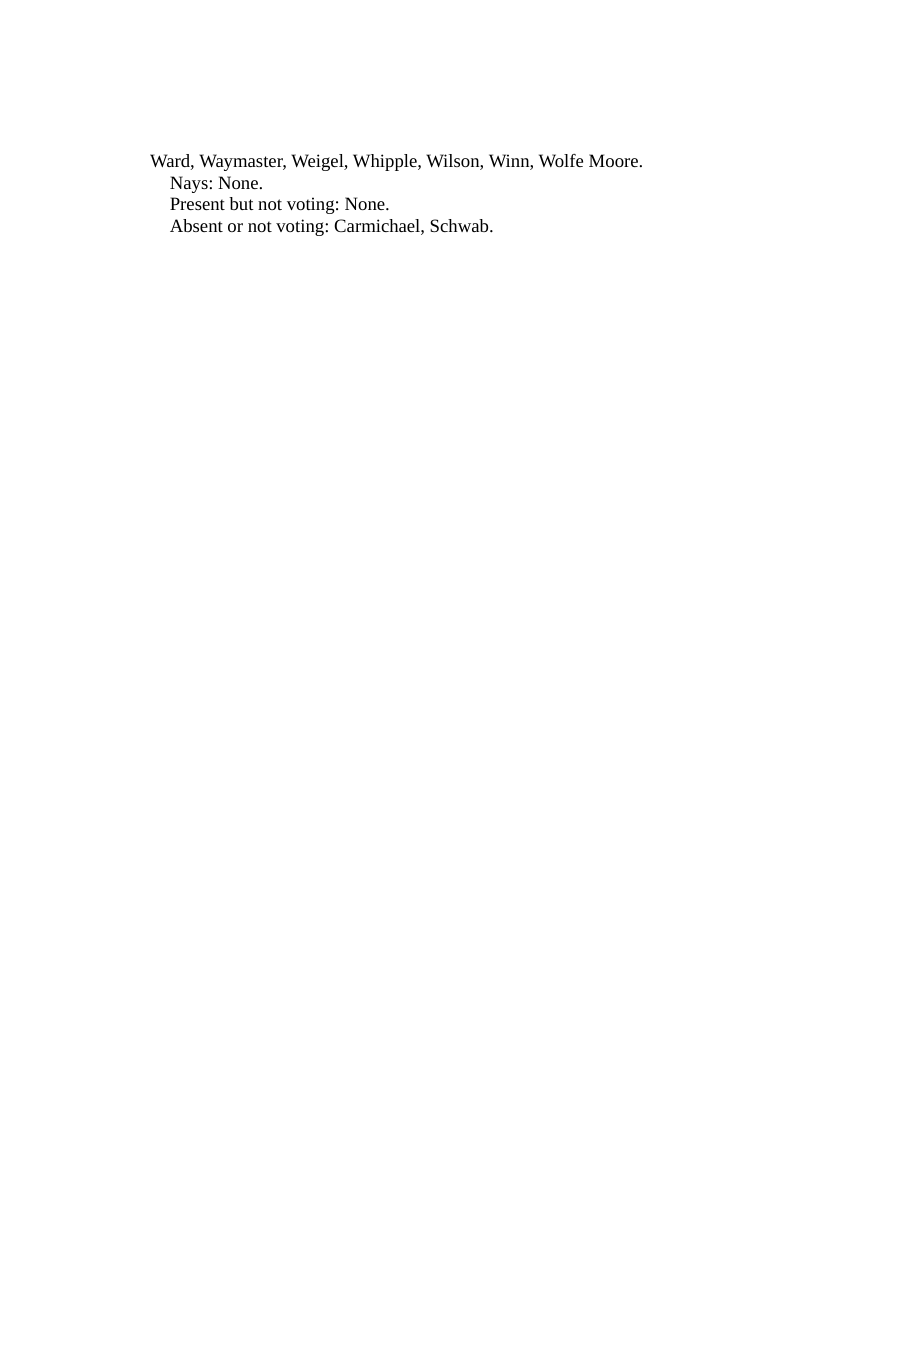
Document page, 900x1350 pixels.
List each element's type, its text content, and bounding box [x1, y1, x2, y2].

text Absent or not voting: Carmichael, Schwab. [150, 215, 787, 236]
text Ward, Waymaster, Weigel, Whipple, Wilson, Winn, Wolfe Moore. [150, 150, 787, 172]
text Nays: None. [150, 172, 787, 193]
text Present but not voting: None. [150, 193, 787, 215]
